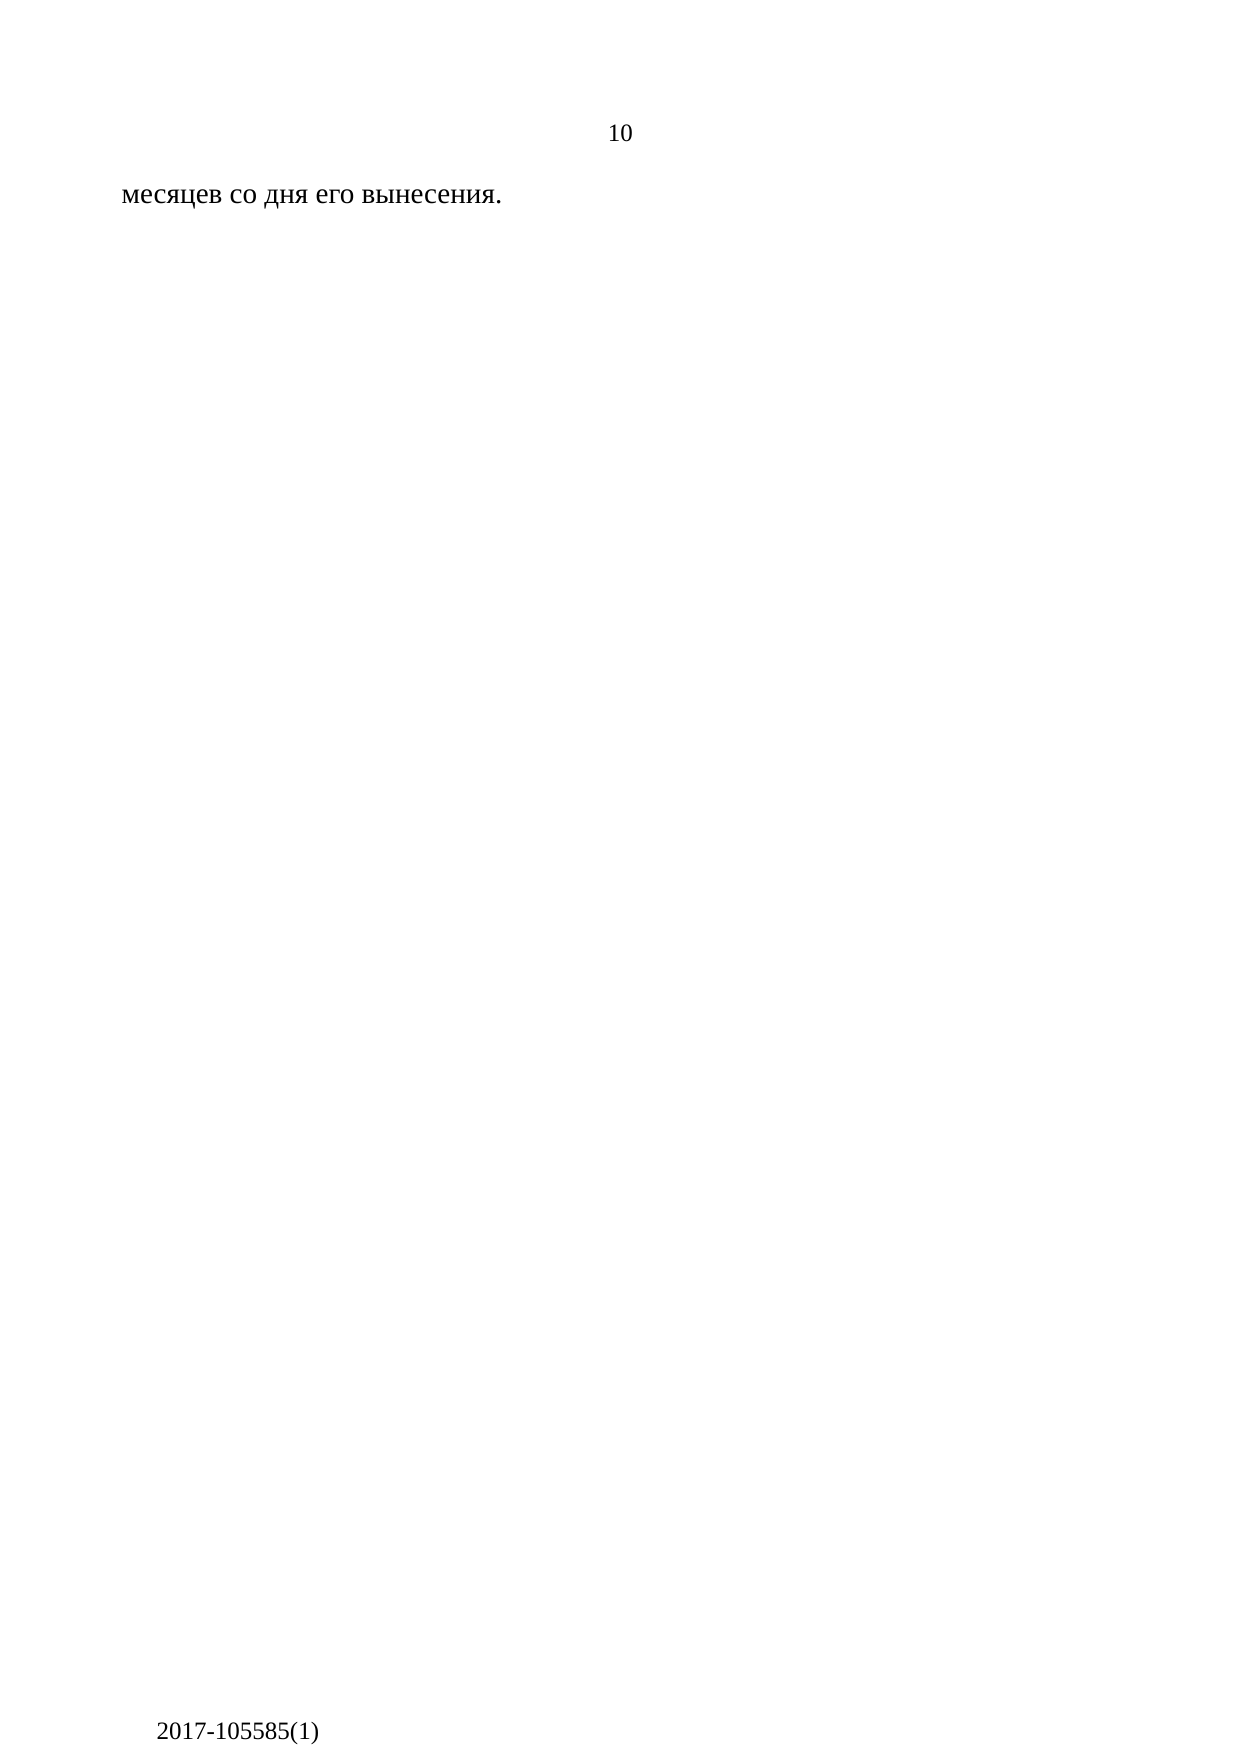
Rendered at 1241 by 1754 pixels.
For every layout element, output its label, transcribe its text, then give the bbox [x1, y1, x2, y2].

list месяцев со дня его вынесения. [121, 176, 1122, 210]
